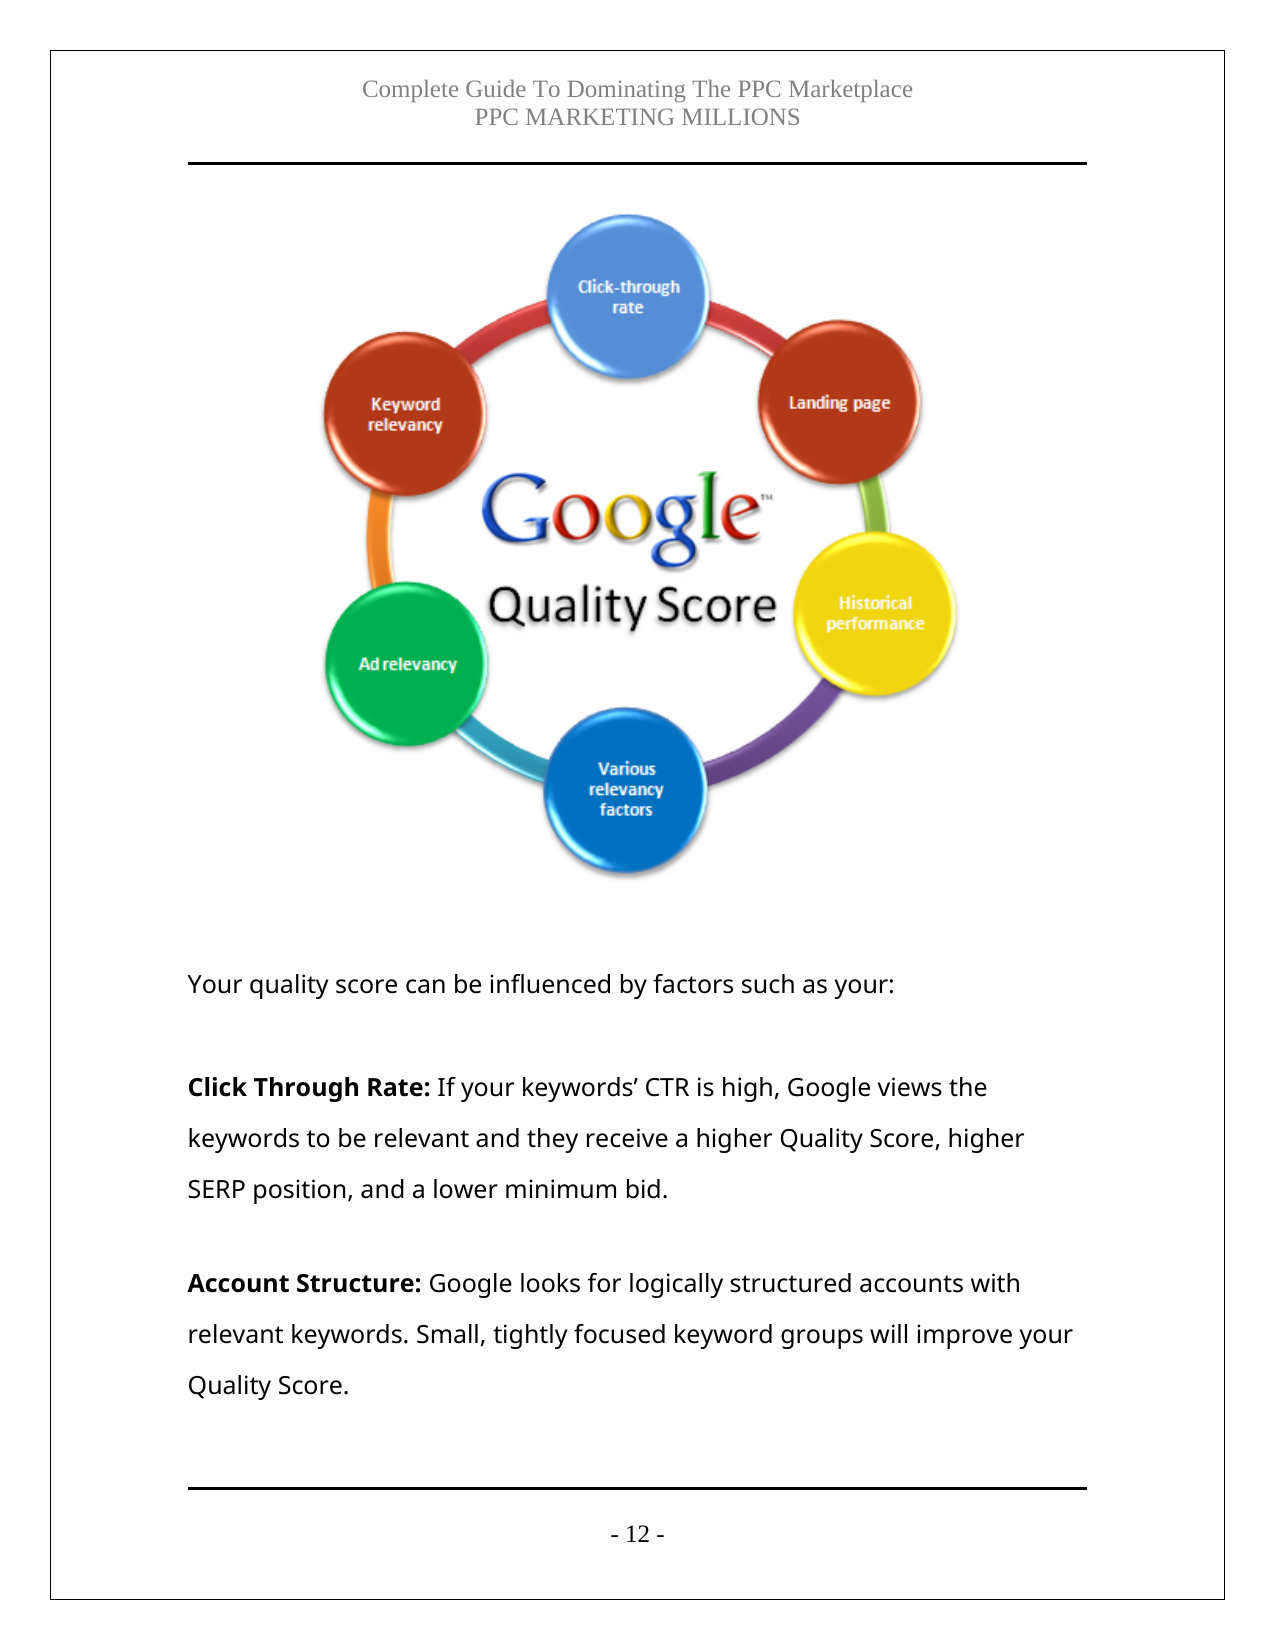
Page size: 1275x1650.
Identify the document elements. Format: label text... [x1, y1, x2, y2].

text Account Structure: Google looks for logically structured accounts with relevant keywords. Small, tightly focused keyword groups will improve your Quality Score. [187, 1266, 1087, 1402]
text Your quality score can be influenced by factors such as your: [187, 967, 1087, 1001]
text Click Through Rate: If your keywords’ CTR is high, Google views the keywords to be relevant and they receive a higher Quality Score, higher SERP position, and a lower minimum bid. [187, 1069, 1087, 1205]
